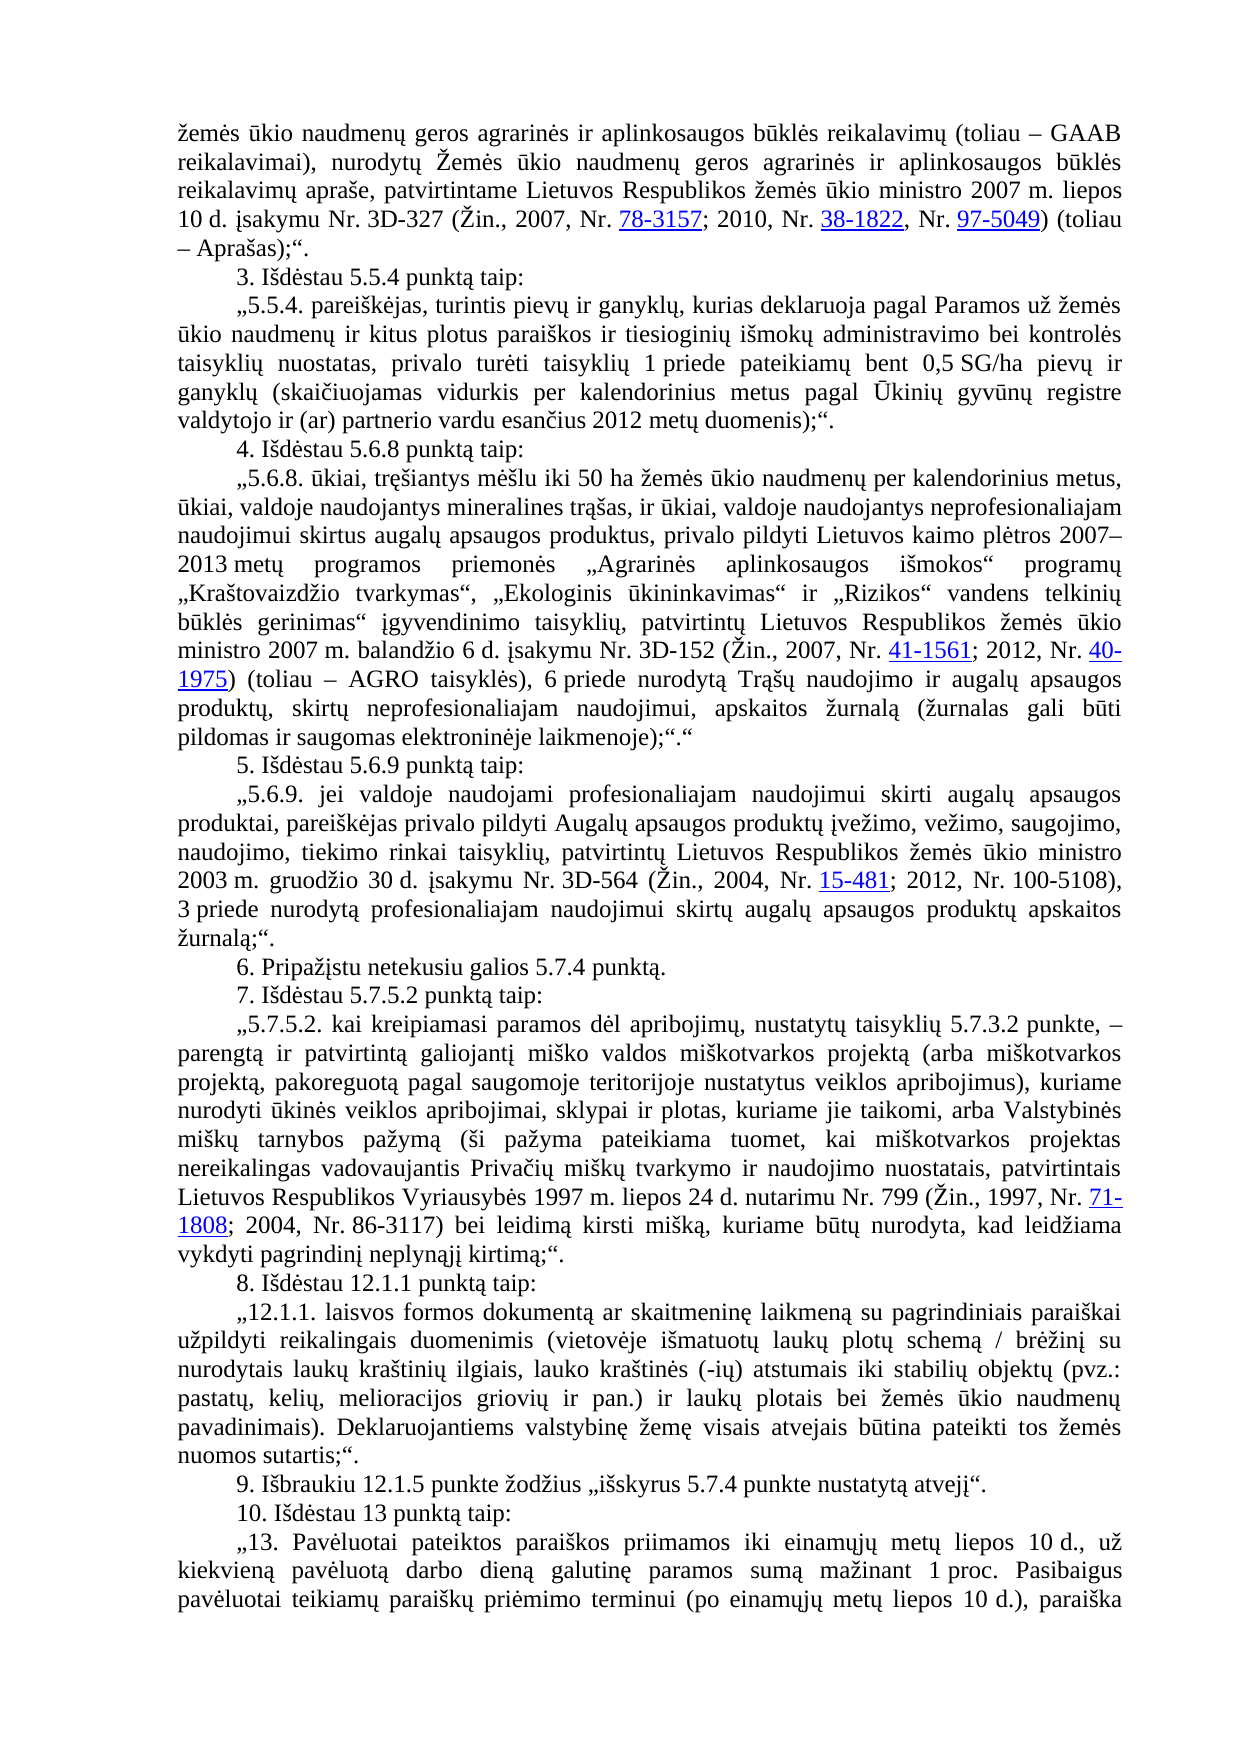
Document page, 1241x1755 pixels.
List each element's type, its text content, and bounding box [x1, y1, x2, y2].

text „5.7.5.2. kai kreipiamasi paramos dėl apribojimų, nustatytų taisyklių 5.7.3.2 punkte, – parengtą ir patvirtintą galiojantį miško valdos miškotvarkos projektą (arba miškotvarkos projektą, pakoreguotą pagal saugomoje teritorijoje nustatytus veiklos apribojimus), kuriame nurodyti ūkinės veiklos apribojimai, sklypai ir plotas, kuriame jie taikomi, arba Valstybinės miškų tarnybos pažymą (ši pažyma pateikiama tuomet, kai miškotvarkos projektas nereikalingas vadovaujantis Privačių miškų tvarkymo ir naudojimo nuostatais, patvirtintais Lietuvos Respublikos Vyriausybės 1997 m. liepos 24 d. nutarimu Nr. 799 (Žin., 1997, Nr. 71-1808; 2004, Nr. 86-3117) bei leidimą kirsti mišką, kuriame būtų nurodyta, kad leidžiama vykdyti pagrindinį neplynąjį kirtimą;“. [177, 1009, 1122, 1268]
text žemės ūkio naudmenų geros agrarinės ir aplinkosaugos būklės reikalavimų (toliau – GAAB reikalavimai), nurodytų Žemės ūkio naudmenų geros agrarinės ir aplinkosaugos būklės reikalavimų apraše, patvirtintame Lietuvos Respublikos žemės ūkio ministro 2007 m. liepos 10 d. įsakymu Nr. 3D-327 (Žin., 2007, Nr. 78-3157; 2010, Nr. 38-1822, Nr. 97-5049) (toliau – Aprašas);“. [177, 118, 1122, 262]
text 4. Išdėstau 5.6.8 punktą taip: [177, 434, 1122, 463]
text „12.1.1. laisvos formos dokumentą ar skaitmeninę laikmeną su pagrindiniais paraiškai užpildyti reikalingais duomenimis (vietovėje išmatuotų laukų plotų schemą / brėžinį su nurodytais laukų kraštinių ilgiais, lauko kraštinės (-ių) atstumais iki stabilių objektų (pvz.: pastatų, kelių, melioracijos griovių ir pan.) ir laukų plotais bei žemės ūkio naudmenų pavadinimais). Deklaruojantiems valstybinę žemę visais atvejais būtina pateikti tos žemės nuomos sutartis;“. [177, 1297, 1122, 1469]
text 5. Išdėstau 5.6.9 punktą taip: [177, 751, 1122, 779]
text 8. Išdėstau 12.1.1 punktą taip: [177, 1268, 1122, 1297]
text „5.6.9. jei valdoje naudojami profesionaliajam naudojimui skirti augalų apsaugos produktai, pareiškėjas privalo pildyti Augalų apsaugos produktų įvežimo, vežimo, saugojimo, naudojimo, tiekimo rinkai taisyklių, patvirtintų Lietuvos Respublikos žemės ūkio ministro 2003 m. gruodžio 30 d. įsakymu Nr. 3D-564 (Žin., 2004, Nr. 15-481; 2012, Nr. 100-5108), 3 priede nurodytą profesionaliajam naudojimui skirtų augalų apsaugos produktų apskaitos žurnalą;“. [177, 779, 1122, 952]
text 6. Pripažįstu netekusiu galios 5.7.4 punktą. [177, 952, 1122, 981]
text 7. Išdėstau 5.7.5.2 punktą taip: [177, 981, 1122, 1009]
text 9. Išbraukiu 12.1.5 punkte žodžius „išskyrus 5.7.4 punkte nustatytą atvejį“. [177, 1469, 1122, 1498]
text „5.6.8. ūkiai, tręšiantys mėšlu iki 50 ha žemės ūkio naudmenų per kalendorinius metus, ūkiai, valdoje naudojantys mineralines trąšas, ir ūkiai, valdoje naudojantys neprofesionaliajam naudojimui skirtus augalų apsaugos produktus, privalo pildyti Lietuvos kaimo plėtros 2007–2013 metų programos priemonės „Agrarinės aplinkosaugos išmokos“ programų „Kraštovaizdžio tvarkymas“, „Ekologinis ūkininkavimas“ ir „Rizikos“ vandens telkinių būklės gerinimas“ įgyvendinimo taisyklių, patvirtintų Lietuvos Respublikos žemės ūkio ministro 2007 m. balandžio 6 d. įsakymu Nr. 3D-152 (Žin., 2007, Nr. 41-1561; 2012, Nr. 40-1975) (toliau – AGRO taisyklės), 6 priede nurodytą Trąšų naudojimo ir augalų apsaugos produktų, skirtų neprofesionaliajam naudojimui, apskaitos žurnalą (žurnalas gali būti pildomas ir saugomas elektroninėje laikmenoje);“.“ [177, 463, 1122, 751]
text 3. Išdėstau 5.5.4 punktą taip: [177, 262, 1122, 291]
text „5.5.4. pareiškėjas, turintis pievų ir ganyklų, kurias deklaruoja pagal Paramos už žemės ūkio naudmenų ir kitus plotus paraiškos ir tiesioginių išmokų administravimo bei kontrolės taisyklių nuostatas, privalo turėti taisyklių 1 priede pateikiamų bent 0,5 SG/ha pievų ir ganyklų (skaičiuojamas vidurkis per kalendorinius metus pagal Ūkinių gyvūnų registre valdytojo ir (ar) partnerio vardu esančius 2012 metų duomenis);“. [177, 291, 1122, 434]
text „13. Pavėluotai pateiktos paraiškos priimamos iki einamųjų metų liepos 10 d., už kiekvieną pavėluotą darbo dieną galutinę paramos sumą mažinant 1 proc. Pasibaigus pavėluotai teikiamų paraiškų priėmimo terminui (po einamųjų metų liepos 10 d.), paraiška [177, 1527, 1122, 1613]
text 10. Išdėstau 13 punktą taip: [177, 1498, 1122, 1527]
